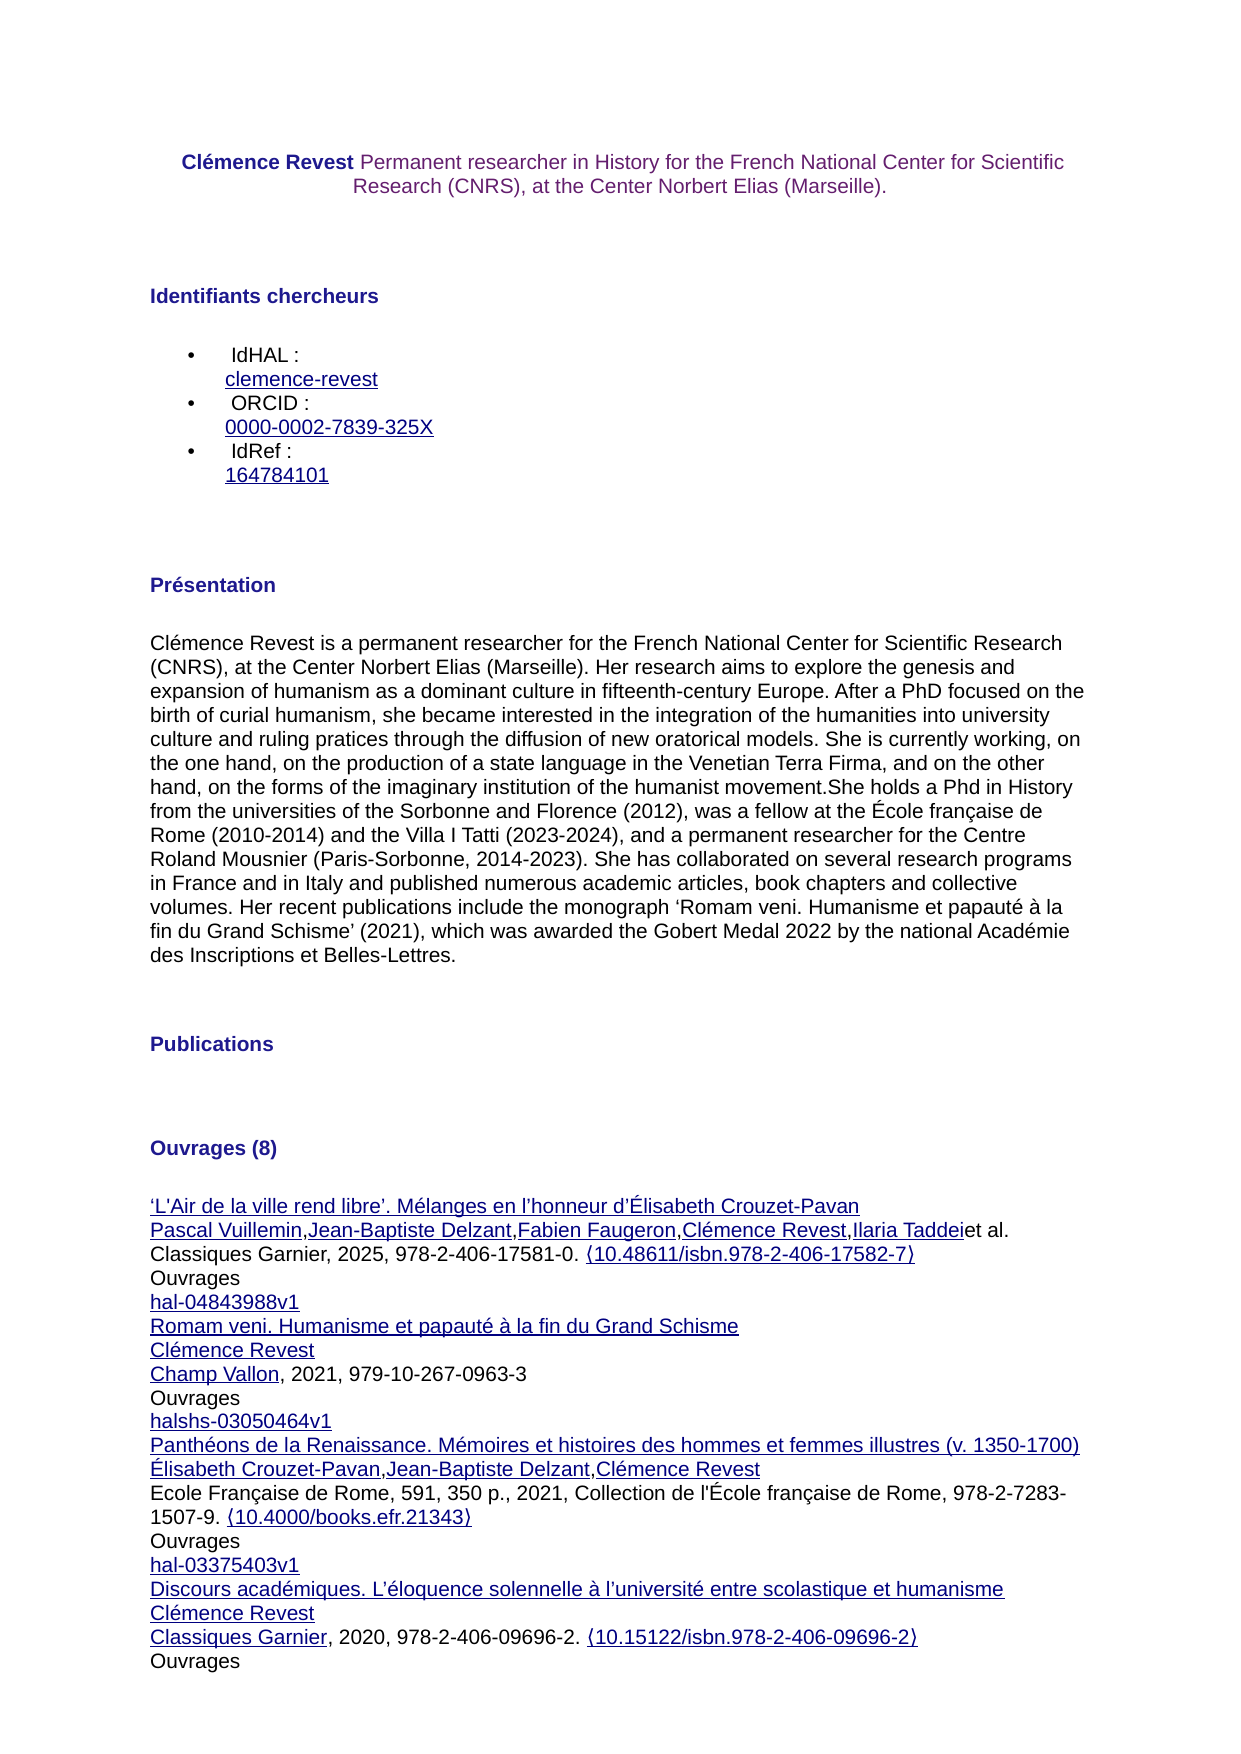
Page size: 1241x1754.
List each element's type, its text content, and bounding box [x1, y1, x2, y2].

subtitle Ouvrages (8) [150, 1135, 1090, 1159]
table_cell Discours académiques. L’éloquence solennelle à l’université entre scolastique et humanisme Clémence Revest Classiques Garnier, 2020, 978-2-406-09696-2. ⟨10.15122/isbn.978-2-406-09696-2⟩ Ouvrages [150, 1577, 1090, 1673]
table_header ‘L'Air de la ville rend libre’. Mélanges en l’honneur d’Élisabeth Crouzet-Pavan Pascal Vuillemin,Jean-Baptiste Delzant,Fabien Faugeron,Clémence Revest,Ilaria Taddeiet al. Classiques Garnier, 2025, 978-2-406-17581-0. ⟨10.48611/isbn.978-2-406-17582-7⟩ Ouvrages hal-04843988v1 [150, 1194, 1090, 1313]
list 164784101 [187, 462, 1090, 486]
subtitle Identifiants chercheurs [150, 284, 1090, 308]
table_cell Panthéons de la Renaissance. Mémoires et histoires des hommes et femmes illustres (v. 1350-1700) Élisabeth Crouzet-Pavan,Jean-Baptiste Delzant,Clémence Revest Ecole Française de Rome, 591, 350 p., 2021, Collection de l'École française de Rome, 978-2-7283-1507-9. ⟨10.4000/books.efr.21343⟩ Ouvrages hal-03375403v1 [150, 1433, 1090, 1577]
list ORCID : [187, 391, 1090, 414]
list IdRef : [187, 438, 1090, 462]
list clemence-revest [187, 367, 1090, 391]
subtitle Publications [150, 1032, 1090, 1056]
subtitle Présentation [150, 573, 1090, 597]
list IdHAL : [187, 343, 1090, 367]
text Clémence Revest is a permanent researcher for the French National Center for Scientific Research (CNRS), at the Center Norbert Elias (Marseille). Her research aims to explore the genesis and expansion of humanism as a dominant culture in fifteenth-century Europe. After a PhD focused on the birth of curial humanism, she became interested in the integration of the humanities into university culture and ruling pratices through the diffusion of new oratorical models. She is currently working, on the one hand, on the production of a state language in the Venetian Terra Firma, and on the other hand, on the forms of the imaginary institution of the humanist movement.She holds a Phd in History from the universities of the Sorbonne and Florence (2012), was a fellow at the École française de Rome (2010-2014) and the Villa I Tatti (2023-2024), and a permanent researcher for the Centre Roland Mousnier (Paris-Sorbonne, 2014-2023). She has collaborated on several research programs in France and in Italy and published numerous academic articles, book chapters and collective volumes. Her recent publications include the monograph ‘Romam veni. Humanisme et papauté à la fin du Grand Schisme’ (2021), which was awarded the Gobert Medal 2022 by the national Académie des Inscriptions et Belles-Lettres. [150, 631, 1090, 967]
subtitle Clémence Revest Permanent researcher in History for the French National Center for Scientific Research (CNRS), at the Center Norbert Elias (Marseille). [150, 150, 1090, 198]
table_cell Romam veni. Humanisme et papauté à la fin du Grand Schisme Clémence Revest Champ Vallon, 2021, 979-10-267-0963-3 Ouvrages halshs-03050464v1 [150, 1314, 1090, 1433]
list 0000-0002-7839-325X [187, 414, 1090, 438]
